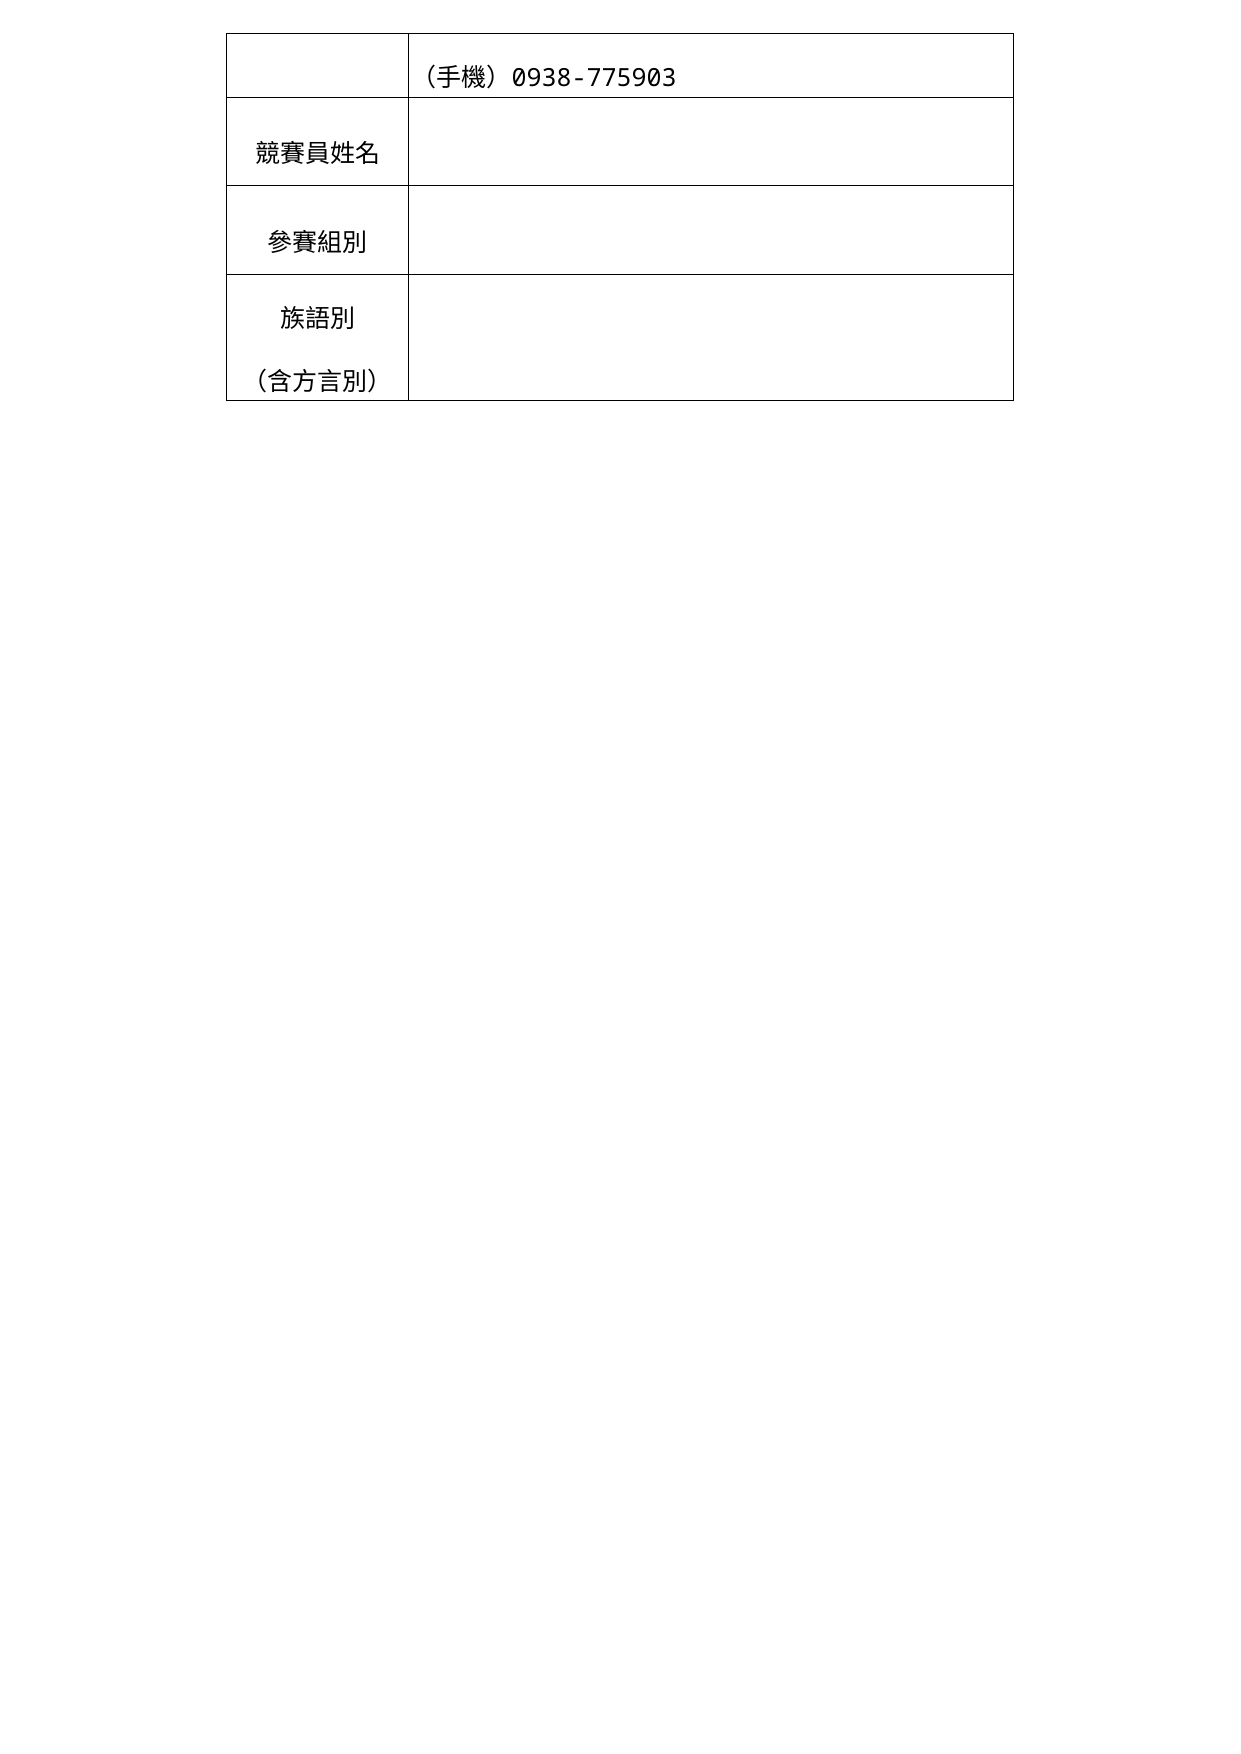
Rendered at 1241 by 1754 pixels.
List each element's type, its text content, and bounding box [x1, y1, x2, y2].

table_cell （手機）0938-775903 [409, 34, 1013, 97]
table_cell [227, 34, 408, 97]
table_cell [409, 186, 1013, 274]
table_cell 競賽員姓名 [227, 98, 408, 185]
table_cell [409, 275, 1013, 400]
table_cell 參賽組別 [227, 186, 408, 274]
table_cell 族語別 （含方言別） [227, 275, 408, 400]
table_cell [409, 98, 1013, 185]
